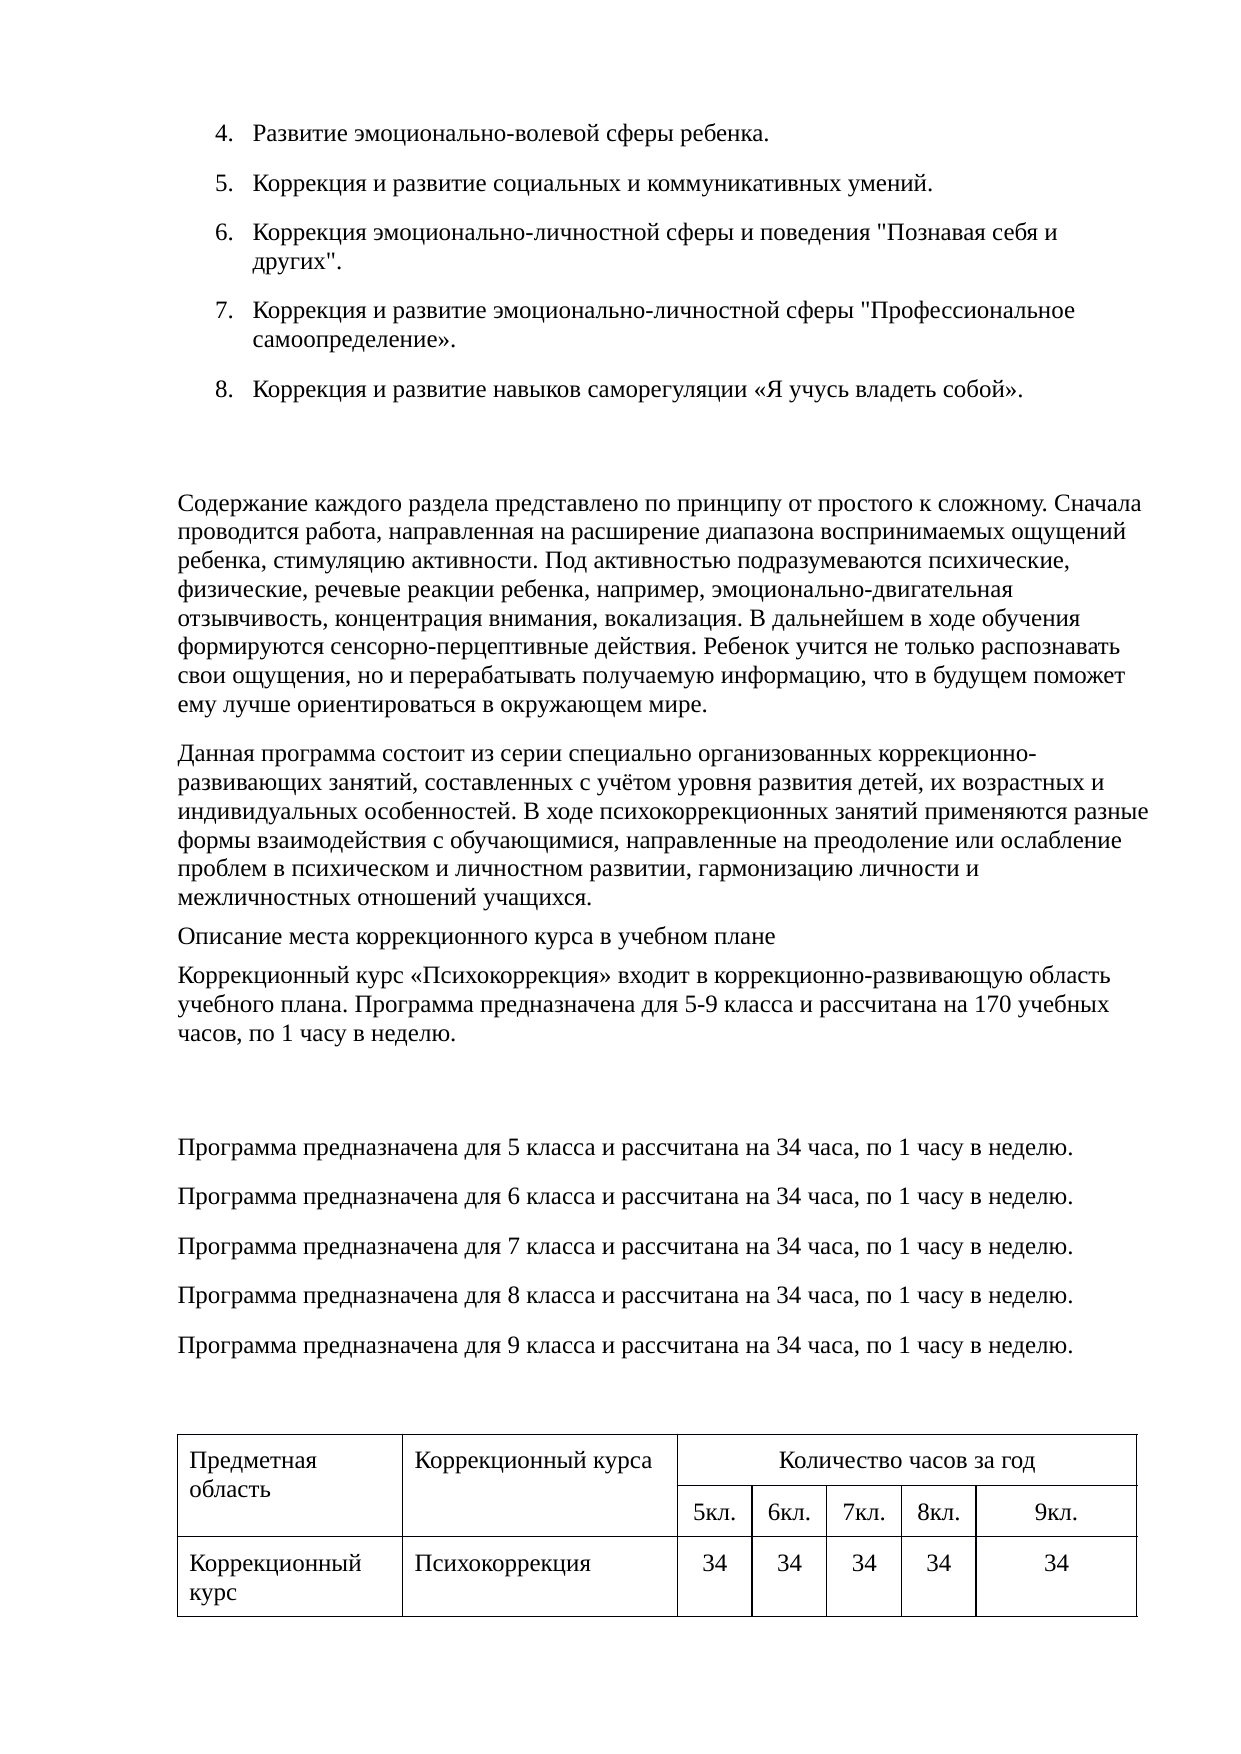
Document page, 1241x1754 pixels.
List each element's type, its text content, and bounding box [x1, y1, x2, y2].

list Коррекция и развитие эмоционально-личностной сферы "Профессиональное самоопределение». [215, 296, 1152, 353]
table_cell Психокоррекция [403, 1537, 677, 1616]
table_cell 7кл. [827, 1486, 901, 1536]
list Развитие эмоционально-волевой сферы ребенка. [215, 118, 1152, 147]
table_cell 8кл. [902, 1486, 975, 1536]
text Программа предназначена для 7 класса и рассчитана на 34 часа, по 1 часу в неделю. [177, 1231, 1152, 1260]
text Программа предназначена для 6 класса и рассчитана на 34 часа, по 1 часу в неделю. [177, 1181, 1152, 1210]
table_cell 9кл. [977, 1486, 1136, 1536]
table_header Предметная область [178, 1435, 402, 1536]
text Коррекционный курс «Психокоррекция» входит в коррекционно-развивающую область учебного плана. Программа предназначена для 5-9 класса и рассчитана на 170 учебных часов, по 1 часу в неделю. [177, 961, 1152, 1047]
table_header Количество часов за год [678, 1435, 1136, 1485]
table_cell 34 [977, 1537, 1136, 1616]
table_cell Коррекционный курс [178, 1537, 402, 1616]
text Данная программа состоит из серии специально организованных коррекционно-развивающих занятий, составленных с учётом уровня развития детей, их возрастных и индивидуальных особенностей. В ходе психокоррекционных занятий применяются разные формы взаимодействия с обучающимися, направленные на преодоление или ослабление проблем в психическом и личностном развитии, гармонизацию личности и межличностных отношений учащихся. [177, 738, 1152, 911]
table_cell 5кл. [678, 1486, 751, 1536]
list Коррекция и развитие социальных и коммуникативных умений. [215, 168, 1152, 196]
text Описание места коррекционного курса в учебном плане [177, 921, 1152, 950]
text Содержание каждого раздела представлено по принципу от простого к сложному. Сначала проводится работа, направленная на расширение диапазона воспринимаемых ощущений ребенка, стимуляцию активности. Под активностью подразумеваются психические, физические, речевые реакции ребенка, например, эмоционально-двигательная отзывчивость, концентрация внимания, вокализация. В дальнейшем в ходе обучения формируются сенсорно-перцептивные действия. Ребенок учится не только распознавать свои ощущения, но и перерабатывать получаемую информацию, что в будущем поможет ему лучше ориентироваться в окружающем мире. [177, 488, 1152, 718]
text Программа предназначена для 8 класса и рассчитана на 34 часа, по 1 часу в неделю. [177, 1281, 1152, 1309]
table_cell 34 [678, 1537, 751, 1616]
text Программа предназначена для 9 класса и рассчитана на 34 часа, по 1 часу в неделю. [177, 1330, 1152, 1359]
text Программа предназначена для 5 класса и рассчитана на 34 часа, по 1 часу в неделю. [177, 1132, 1152, 1161]
table_cell 34 [753, 1537, 826, 1616]
table_cell 34 [902, 1537, 975, 1616]
table_header Коррекционный курса [403, 1435, 677, 1536]
table_cell 34 [827, 1537, 901, 1616]
list Коррекция эмоционально-личностной сферы и поведения "Познавая себя и других". [215, 217, 1152, 275]
list Коррекция и развитие навыков саморегуляции «Я учусь владеть собой». [215, 374, 1152, 403]
table_cell 6кл. [753, 1486, 826, 1536]
